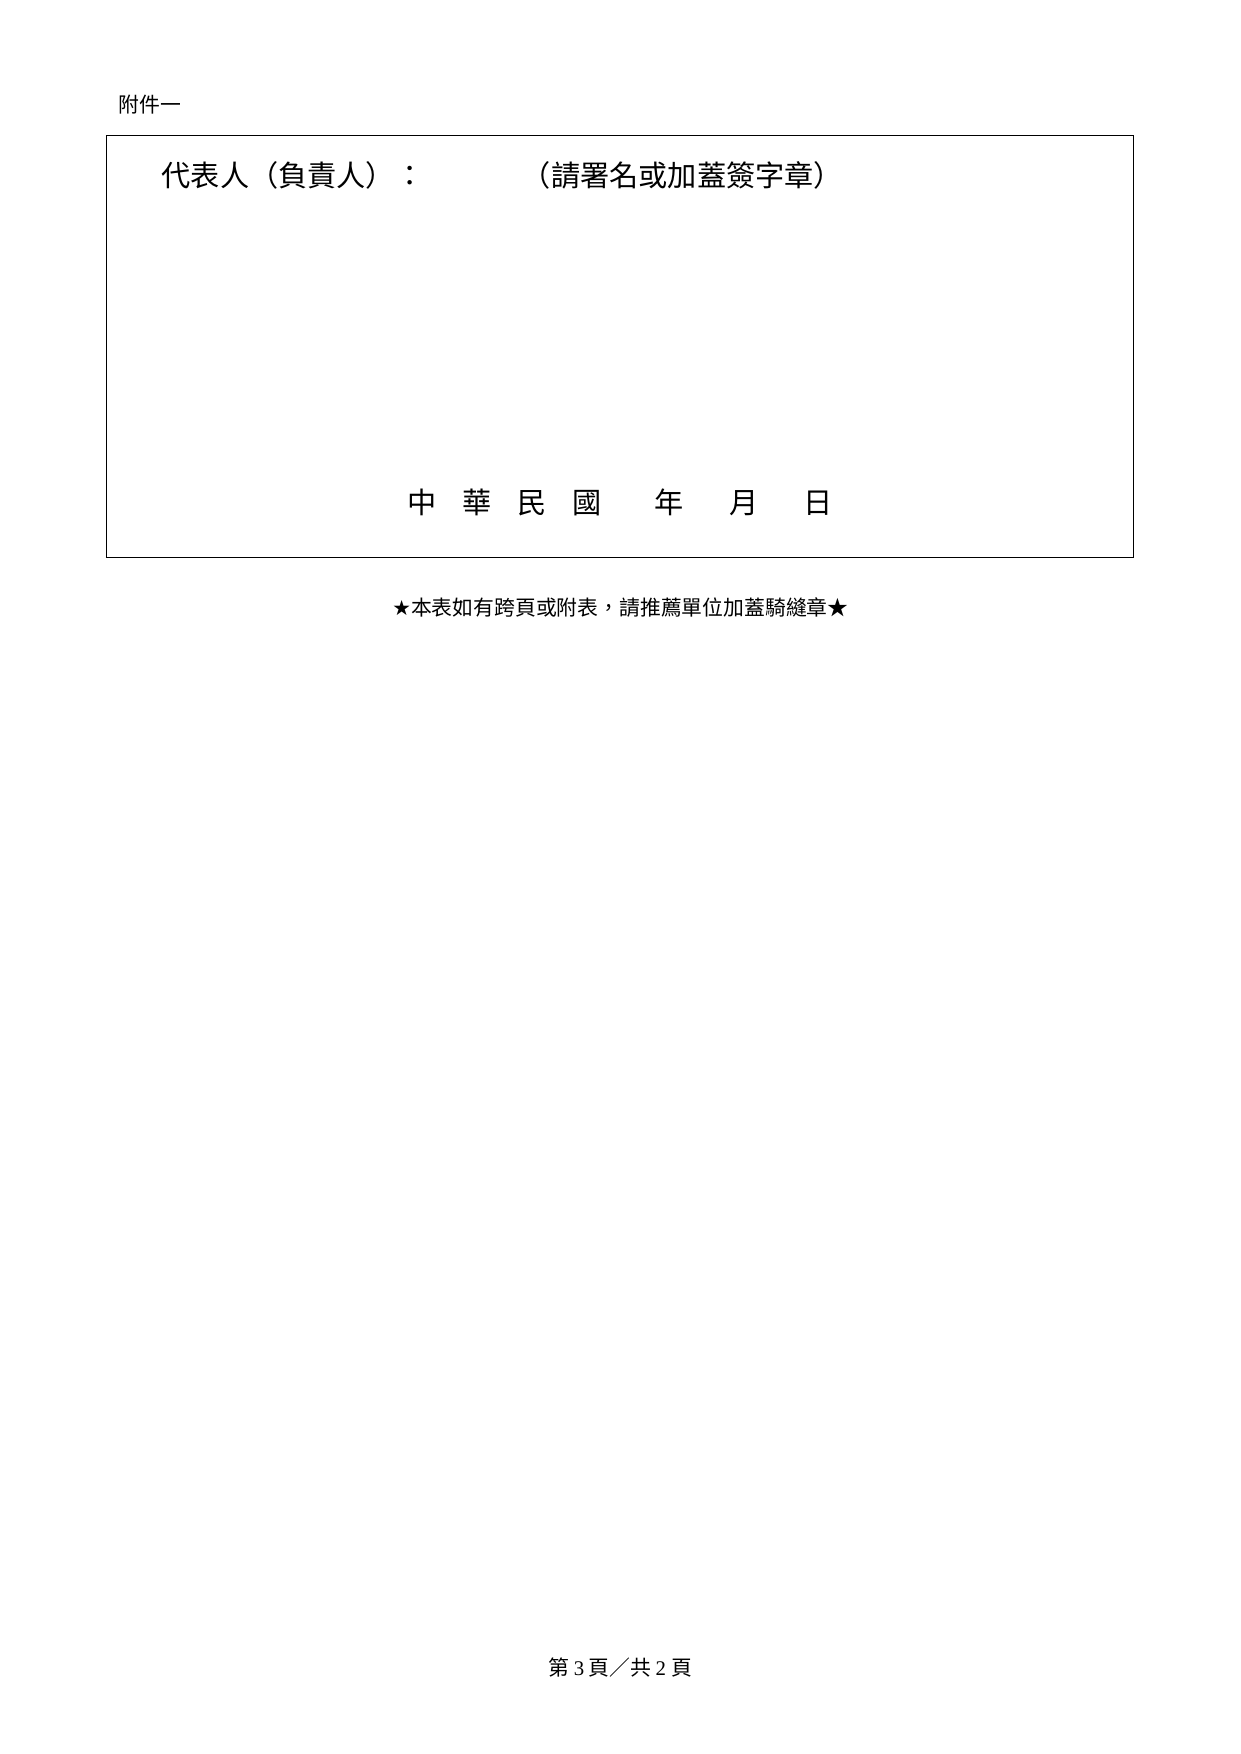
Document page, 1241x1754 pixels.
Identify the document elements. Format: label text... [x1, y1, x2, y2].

text ★本表如有跨頁或附表，請推薦單位加蓋騎縫章★ [118, 595, 1122, 620]
table_cell 代表人（負責人）： （請署名或加蓋簽字章） 中 華 民 國 年 月 日 [107, 136, 1133, 557]
